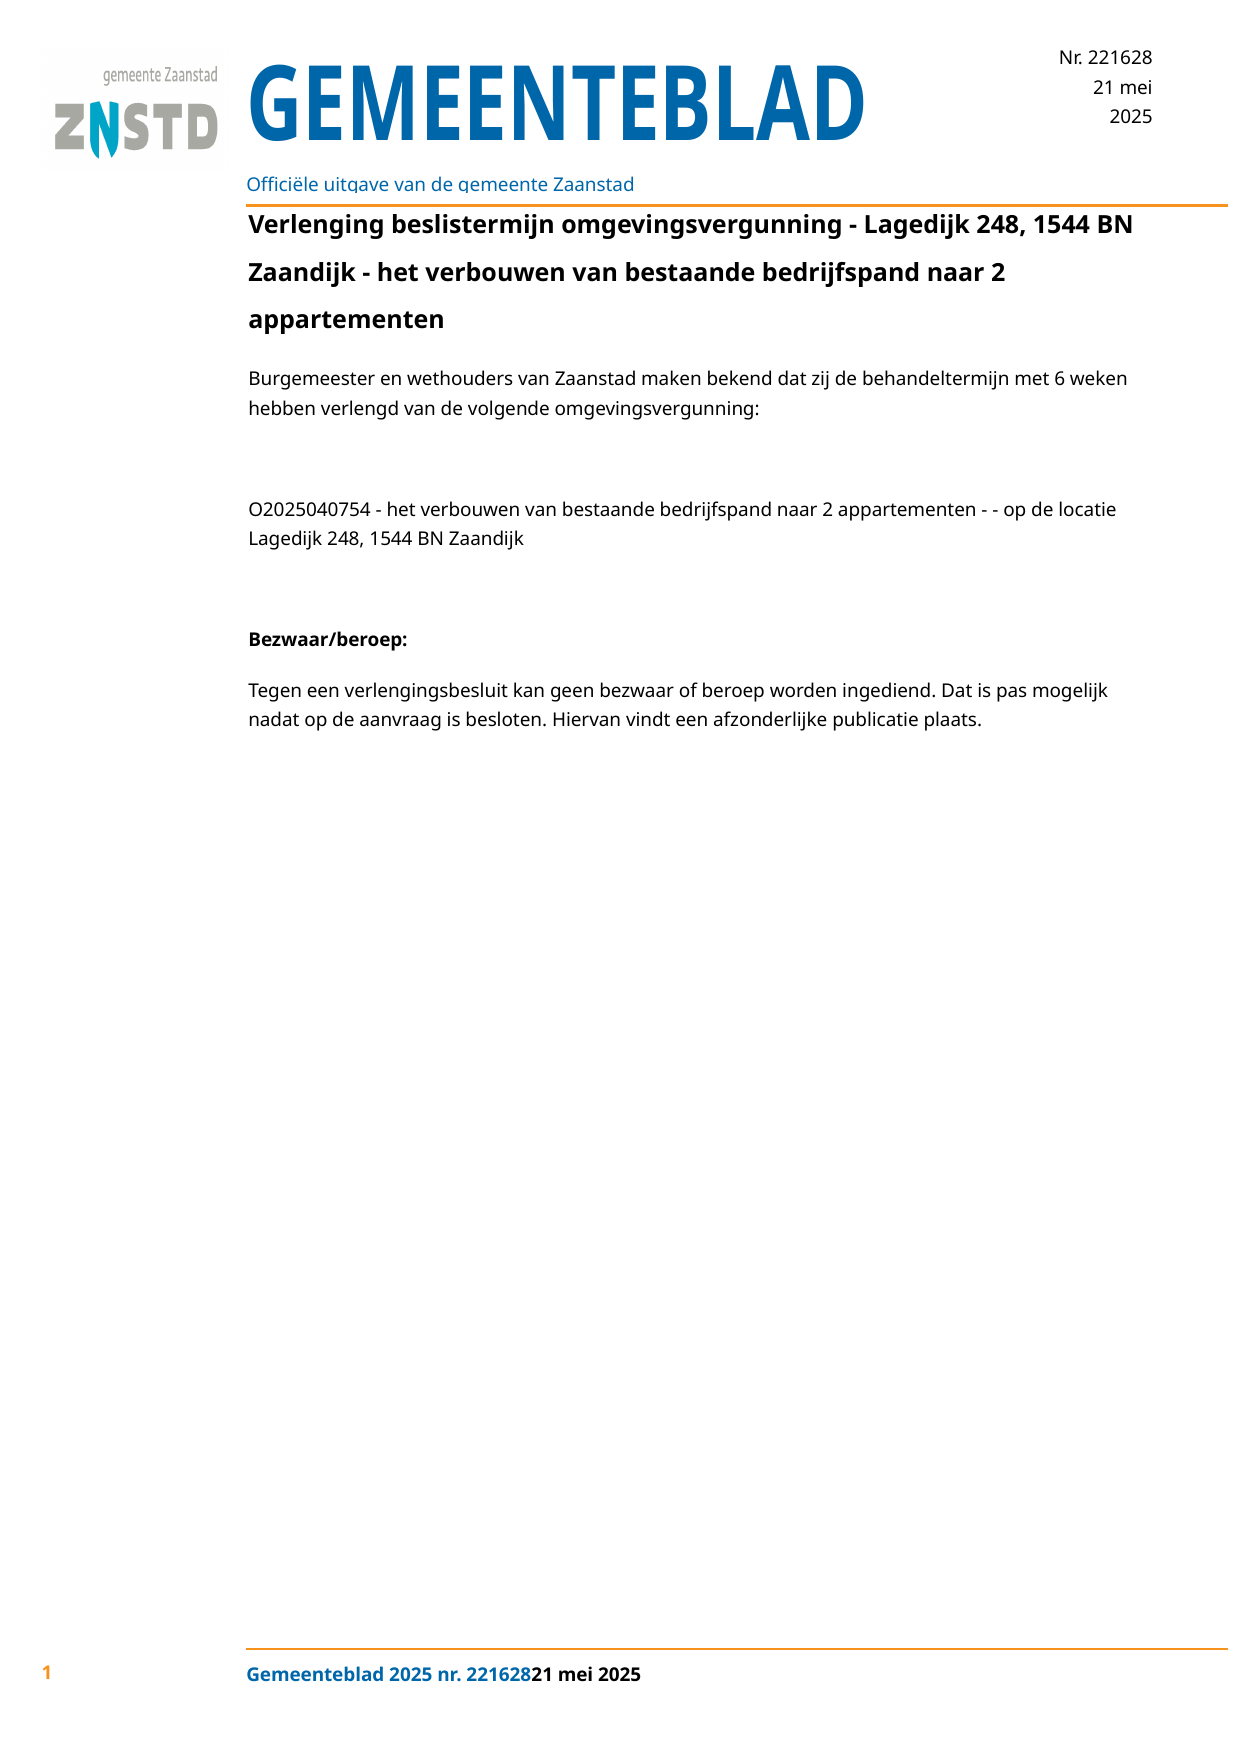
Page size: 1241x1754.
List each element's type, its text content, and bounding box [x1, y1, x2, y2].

text Tegen een verlengingsbesluit kan geen bezwaar of beroep worden ingediend. Dat is pas mogelijk nadat op de aanvraag is besloten. Hiervan vindt een afzonderlijke publicatie plaats. [248, 677, 1152, 732]
text Verlenging beslistermijn omgevingsvergunning - Lagedijk 248, 1544 BN Zaandijk - het verbouwen van bestaande bedrijfspand naar 2 appartementen [248, 207, 1152, 336]
text O2025040754 - het verbouwen van bestaande bedrijfspand naar 2 appartementen - - op de locatie Lagedijk 248, 1544 BN Zaandijk [248, 496, 1152, 551]
text Bezwaar/beroep: [248, 626, 1152, 652]
text Burgemeester en wethouders van Zaanstad maken bekend dat zij de behandeltermijn met 6 weken hebben verlengd van de volgende omgevingsvergunning: [248, 366, 1152, 421]
picture [41, 47, 231, 172]
